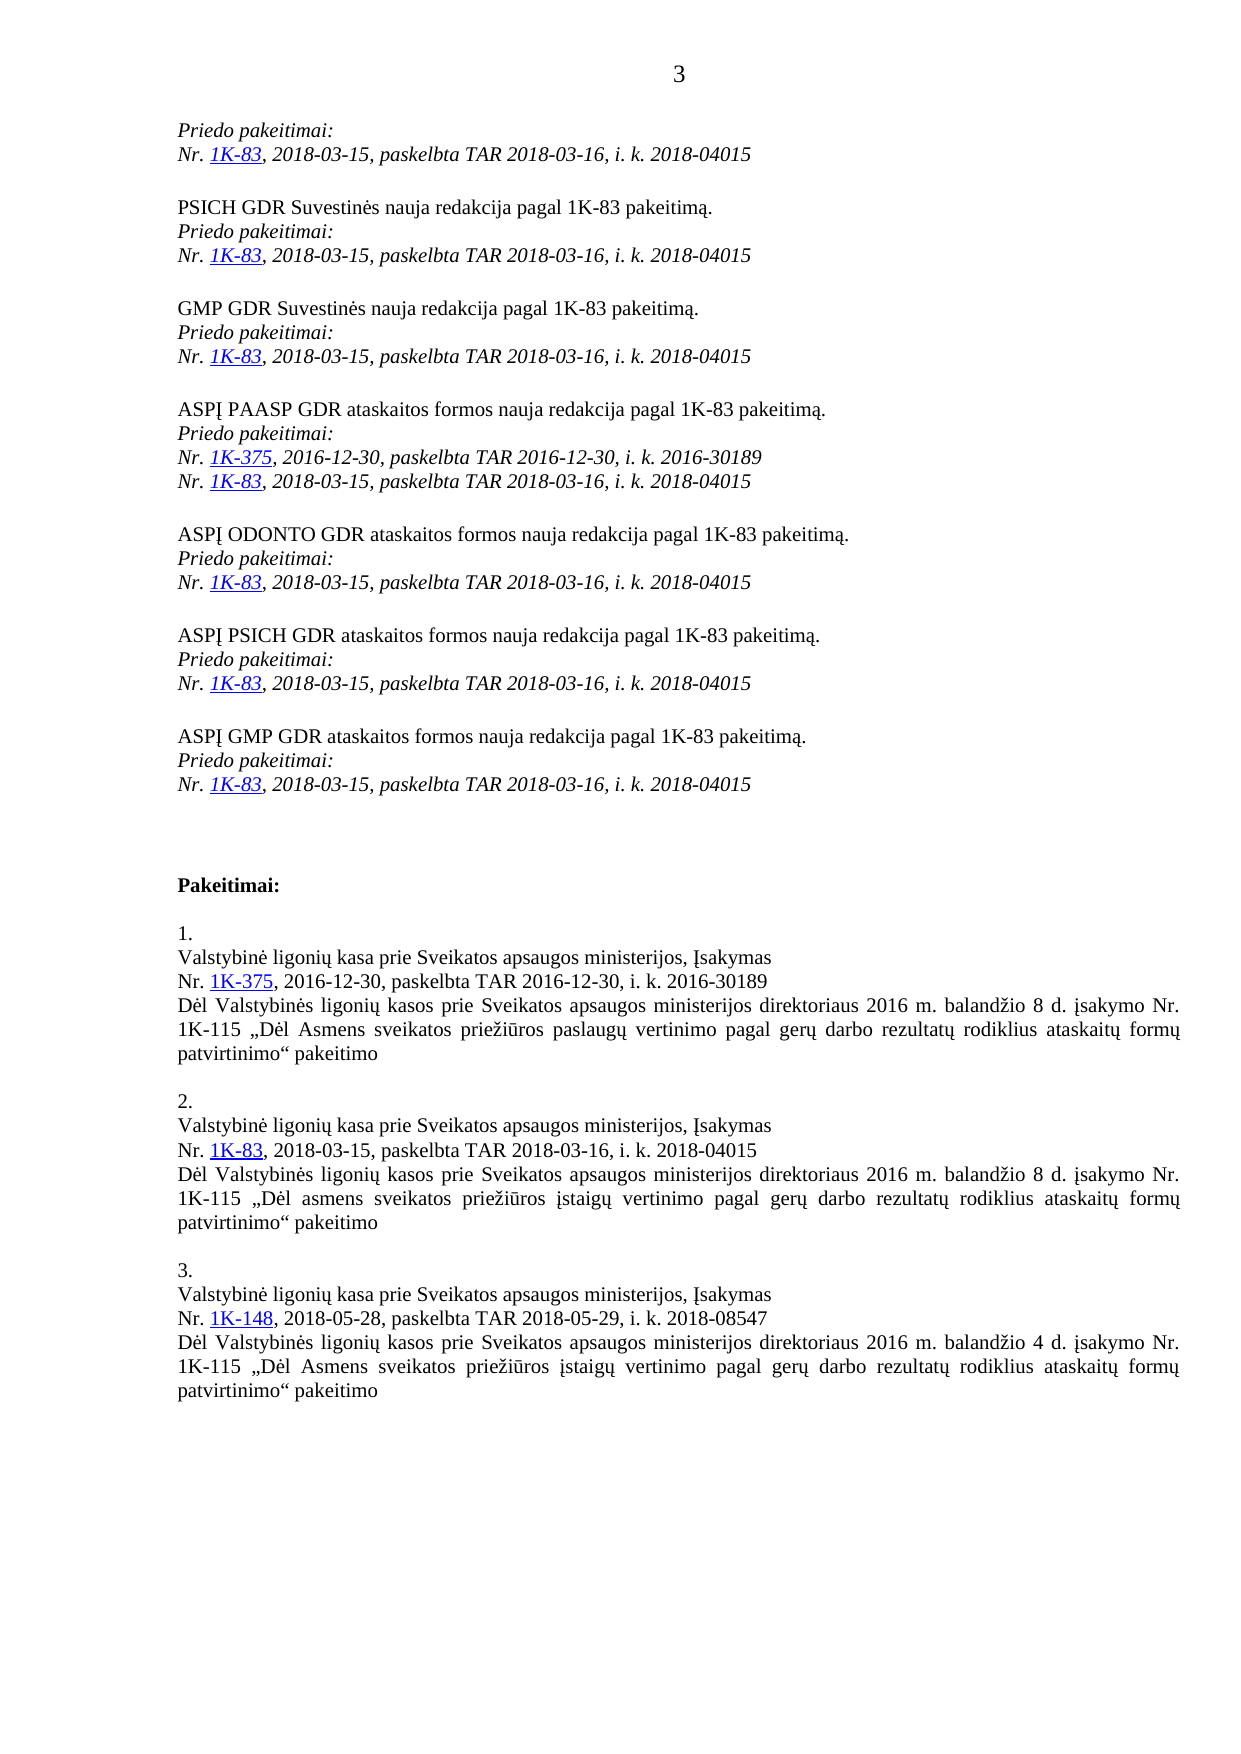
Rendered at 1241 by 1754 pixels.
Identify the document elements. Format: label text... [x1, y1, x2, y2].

text ASPĮ GMP GDR ataskaitos formos nauja redakcija pagal 1K-83 pakeitimą. [177, 724, 1181, 748]
text Nr. 1K-83, 2018-03-15, paskelbta TAR 2018-03-16, i. k. 2018-04015 [177, 570, 1181, 594]
text Dėl Valstybinės ligonių kasos prie Sveikatos apsaugos ministerijos direktoriaus 2016 m. balandžio 4 d. įsakymo Nr. 1K-115 „Dėl Asmens sveikatos priežiūros įstaigų vertinimo pagal gerų darbo rezultatų rodiklius ataskaitų formų patvirtinimo“ pakeitimo [177, 1330, 1181, 1402]
text Nr. 1K-83, 2018-03-15, paskelbta TAR 2018-03-16, i. k. 2018-04015 [177, 344, 1181, 368]
text Priedo pakeitimai: [177, 320, 1181, 344]
text 1. [177, 921, 1181, 945]
text Dėl Valstybinės ligonių kasos prie Sveikatos apsaugos ministerijos direktoriaus 2016 m. balandžio 8 d. įsakymo Nr. 1K-115 „Dėl Asmens sveikatos priežiūros paslaugų vertinimo pagal gerų darbo rezultatų rodiklius ataskaitų formų patvirtinimo“ pakeitimo [177, 993, 1181, 1065]
text Priedo pakeitimai: [177, 748, 1181, 772]
text Nr. 1K-83, 2018-03-15, paskelbta TAR 2018-03-16, i. k. 2018-04015 [177, 671, 1181, 695]
text Priedo pakeitimai: [177, 421, 1181, 445]
text Nr. 1K-83, 2018-03-15, paskelbta TAR 2018-03-16, i. k. 2018-04015 [177, 469, 1181, 493]
text Nr. 1K-83, 2018-03-15, paskelbta TAR 2018-03-16, i. k. 2018-04015 [177, 243, 1181, 267]
text Nr. 1K-83, 2018-03-15, paskelbta TAR 2018-03-16, i. k. 2018-04015 [177, 1137, 1181, 1162]
text ASPĮ PAASP GDR ataskaitos formos nauja redakcija pagal 1K-83 pakeitimą. [177, 397, 1181, 421]
text Priedo pakeitimai: [177, 219, 1181, 243]
text ASPĮ ODONTO GDR ataskaitos formos nauja redakcija pagal 1K-83 pakeitimą. [177, 522, 1181, 546]
text GMP GDR Suvestinės nauja redakcija pagal 1K-83 pakeitimą. [177, 296, 1181, 320]
text Priedo pakeitimai: [177, 118, 1181, 142]
text ASPĮ PSICH GDR ataskaitos formos nauja redakcija pagal 1K-83 pakeitimą. [177, 623, 1181, 647]
text Nr. 1K-83, 2018-03-15, paskelbta TAR 2018-03-16, i. k. 2018-04015 [177, 142, 1181, 166]
text 2. [177, 1089, 1181, 1113]
text Nr. 1K-375, 2016-12-30, paskelbta TAR 2016-12-30, i. k. 2016-30189 [177, 445, 1181, 469]
text Valstybinė ligonių kasa prie Sveikatos apsaugos ministerijos, Įsakymas [177, 1113, 1181, 1137]
text Nr. 1K-148, 2018-05-28, paskelbta TAR 2018-05-29, i. k. 2018-08547 [177, 1306, 1181, 1330]
text PSICH GDR Suvestinės nauja redakcija pagal 1K-83 pakeitimą. [177, 195, 1181, 219]
text Dėl Valstybinės ligonių kasos prie Sveikatos apsaugos ministerijos direktoriaus 2016 m. balandžio 8 d. įsakymo Nr. 1K-115 „Dėl asmens sveikatos priežiūros įstaigų vertinimo pagal gerų darbo rezultatų rodiklius ataskaitų formų patvirtinimo“ pakeitimo [177, 1162, 1181, 1234]
text Valstybinė ligonių kasa prie Sveikatos apsaugos ministerijos, Įsakymas [177, 1282, 1181, 1306]
text Nr. 1K-83, 2018-03-15, paskelbta TAR 2018-03-16, i. k. 2018-04015 [177, 772, 1181, 796]
text 3. [177, 1258, 1181, 1282]
text Priedo pakeitimai: [177, 546, 1181, 570]
text Nr. 1K-375, 2016-12-30, paskelbta TAR 2016-12-30, i. k. 2016-30189 [177, 969, 1181, 993]
text Priedo pakeitimai: [177, 647, 1181, 671]
text Valstybinė ligonių kasa prie Sveikatos apsaugos ministerijos, Įsakymas [177, 945, 1181, 969]
text Pakeitimai: [177, 873, 1181, 897]
